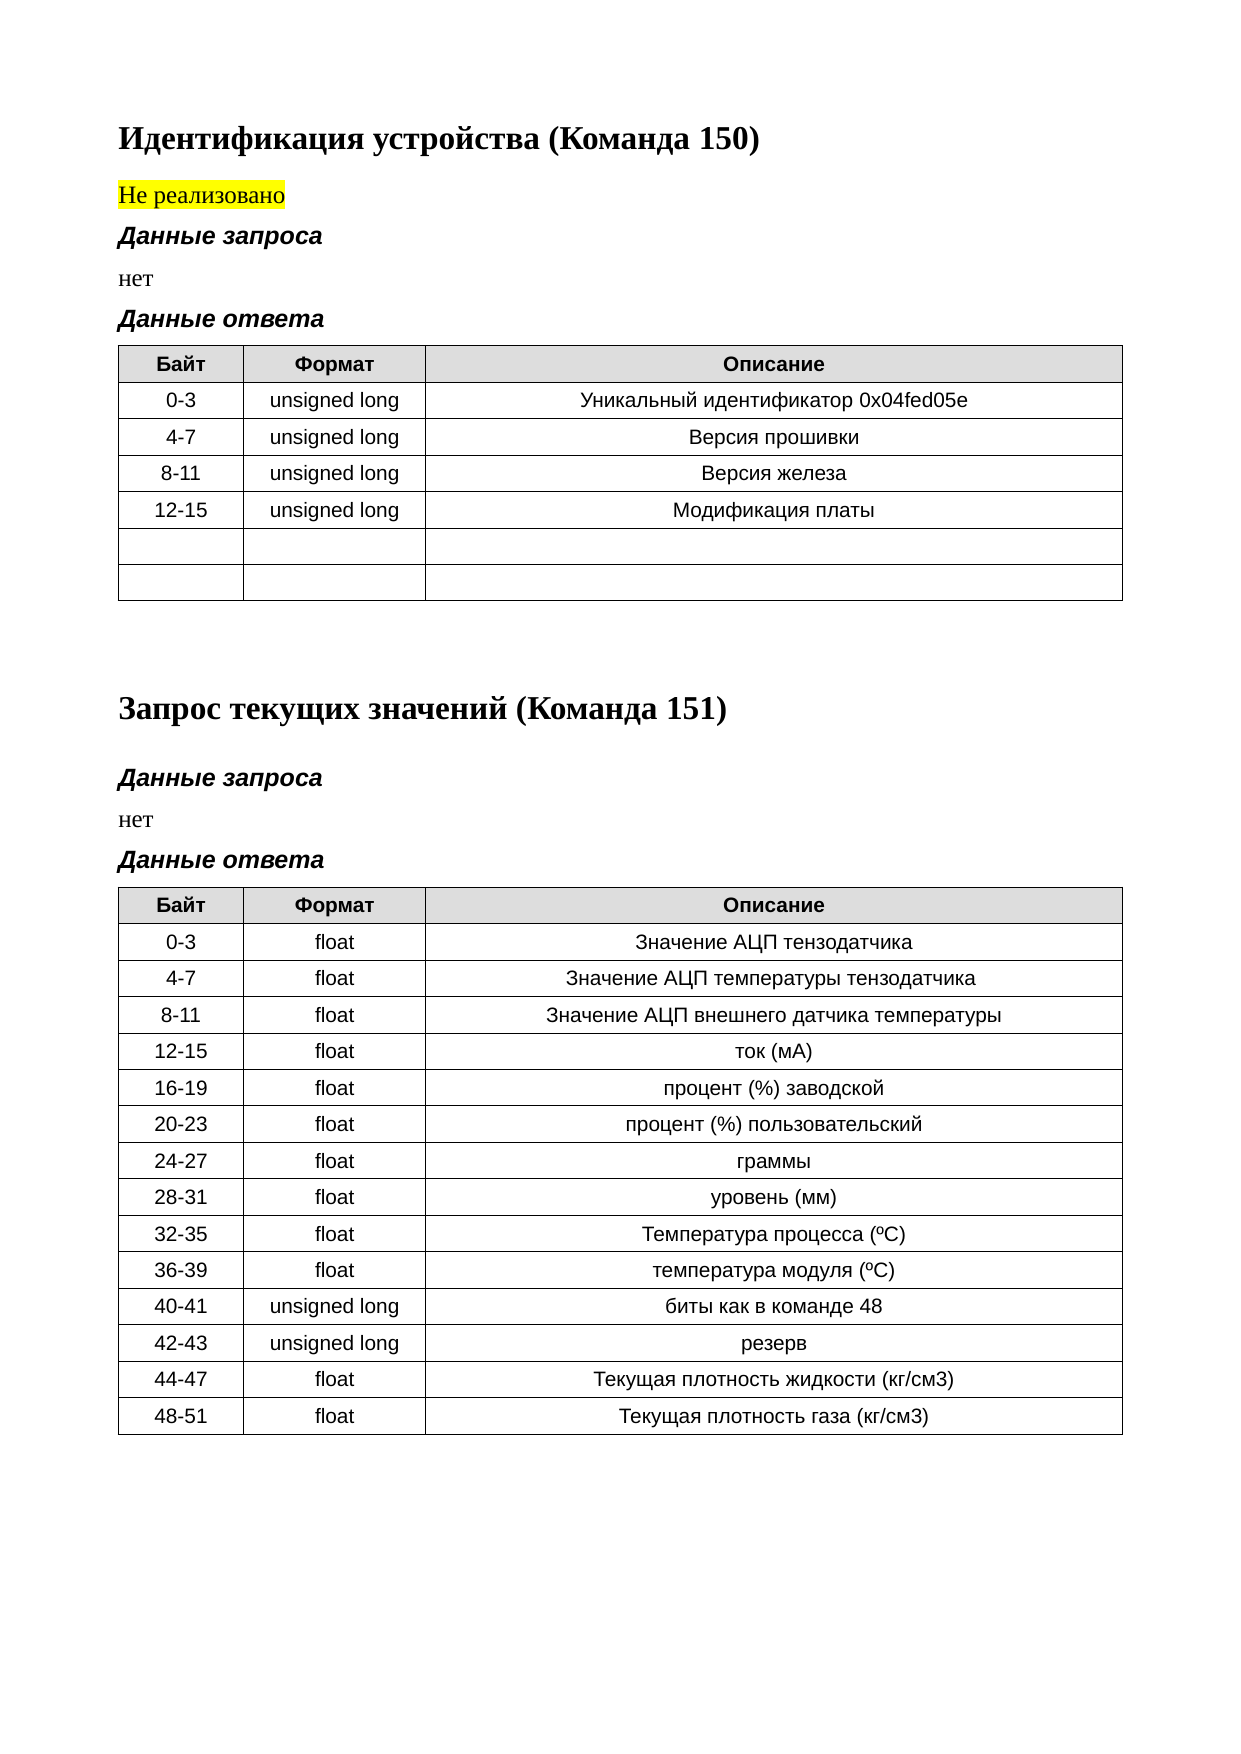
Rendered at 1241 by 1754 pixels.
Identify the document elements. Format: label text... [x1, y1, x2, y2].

table_cell [244, 529, 425, 564]
table_cell [244, 565, 425, 600]
table_cell 48-51 [119, 1398, 243, 1433]
table_cell 0-3 [119, 383, 243, 418]
table_cell [426, 529, 1122, 564]
table_cell 24-27 [119, 1143, 243, 1178]
table_cell 44-47 [119, 1362, 243, 1397]
table_cell float [244, 924, 425, 959]
text нет [118, 263, 1122, 291]
table_cell уровень (мм) [426, 1179, 1122, 1215]
table_cell 8-11 [119, 456, 243, 491]
table_cell Версия железа [426, 456, 1122, 491]
table_cell 16-19 [119, 1070, 243, 1105]
table_cell float [244, 1362, 425, 1397]
table_cell float [244, 1034, 425, 1069]
table_header Описание [426, 346, 1122, 382]
table_cell процент (%) пользовательский [426, 1106, 1122, 1142]
table_cell Значение АЦП тензодатчика [426, 924, 1122, 959]
table_cell Текущая плотность жидкости (кг/см3) [426, 1362, 1122, 1397]
table_cell float [244, 1179, 425, 1215]
table_cell граммы [426, 1143, 1122, 1178]
subtitle Идентификация устройства (Команда 150) [118, 118, 1122, 156]
table_header Байт [119, 888, 243, 923]
table_cell float [244, 961, 425, 996]
table_header Байт [119, 346, 243, 382]
table_cell Модификация платы [426, 492, 1122, 527]
subtitle Данные ответа [118, 845, 1122, 874]
table_cell unsigned long [244, 383, 425, 418]
table_cell [119, 565, 243, 600]
table_cell температура модуля (ºС) [426, 1252, 1122, 1288]
table_cell 20-23 [119, 1106, 243, 1142]
table_cell 36-39 [119, 1252, 243, 1288]
subtitle Запрос текущих значений (Команда 151) [118, 688, 1122, 727]
table_cell Значение АЦП температуры тензодатчика [426, 961, 1122, 996]
table_cell unsigned long [244, 1289, 425, 1324]
table_cell float [244, 1106, 425, 1142]
table_cell 12-15 [119, 492, 243, 527]
table_cell Значение АЦП внешнего датчика температуры [426, 997, 1122, 1032]
text Не реализовано [118, 180, 1122, 209]
table_cell float [244, 1398, 425, 1433]
table_cell float [244, 1143, 425, 1178]
subtitle Данные запроса [118, 763, 1122, 792]
table_cell резерв [426, 1325, 1122, 1361]
table_cell float [244, 1252, 425, 1288]
table_cell Температура процесса (ºС) [426, 1216, 1122, 1251]
table_header Формат [244, 888, 425, 923]
table_cell 12-15 [119, 1034, 243, 1069]
subtitle Данные запроса [118, 221, 1122, 250]
table_cell Версия прошивки [426, 419, 1122, 454]
subtitle Данные ответа [118, 304, 1122, 333]
table_cell [119, 529, 243, 564]
table_cell unsigned long [244, 492, 425, 527]
table_cell 40-41 [119, 1289, 243, 1324]
table_cell биты как в команде 48 [426, 1289, 1122, 1324]
table_cell float [244, 1070, 425, 1105]
table_cell [426, 565, 1122, 600]
table_cell 32-35 [119, 1216, 243, 1251]
table_cell unsigned long [244, 419, 425, 454]
table_cell 28-31 [119, 1179, 243, 1215]
table_cell Текущая плотность газа (кг/см3) [426, 1398, 1122, 1433]
table_cell float [244, 1216, 425, 1251]
table_header Описание [426, 888, 1122, 923]
table_header Формат [244, 346, 425, 382]
table_cell 4-7 [119, 961, 243, 996]
table_cell Уникальный идентификатор 0x04fed05e [426, 383, 1122, 418]
table_cell ток (мА) [426, 1034, 1122, 1069]
table_cell 0-3 [119, 924, 243, 959]
table_cell 8-11 [119, 997, 243, 1032]
table_cell unsigned long [244, 456, 425, 491]
table_cell unsigned long [244, 1325, 425, 1361]
table_cell 4-7 [119, 419, 243, 454]
table_cell 42-43 [119, 1325, 243, 1361]
text нет [118, 804, 1122, 833]
table_cell процент (%) заводской [426, 1070, 1122, 1105]
table_cell float [244, 997, 425, 1032]
